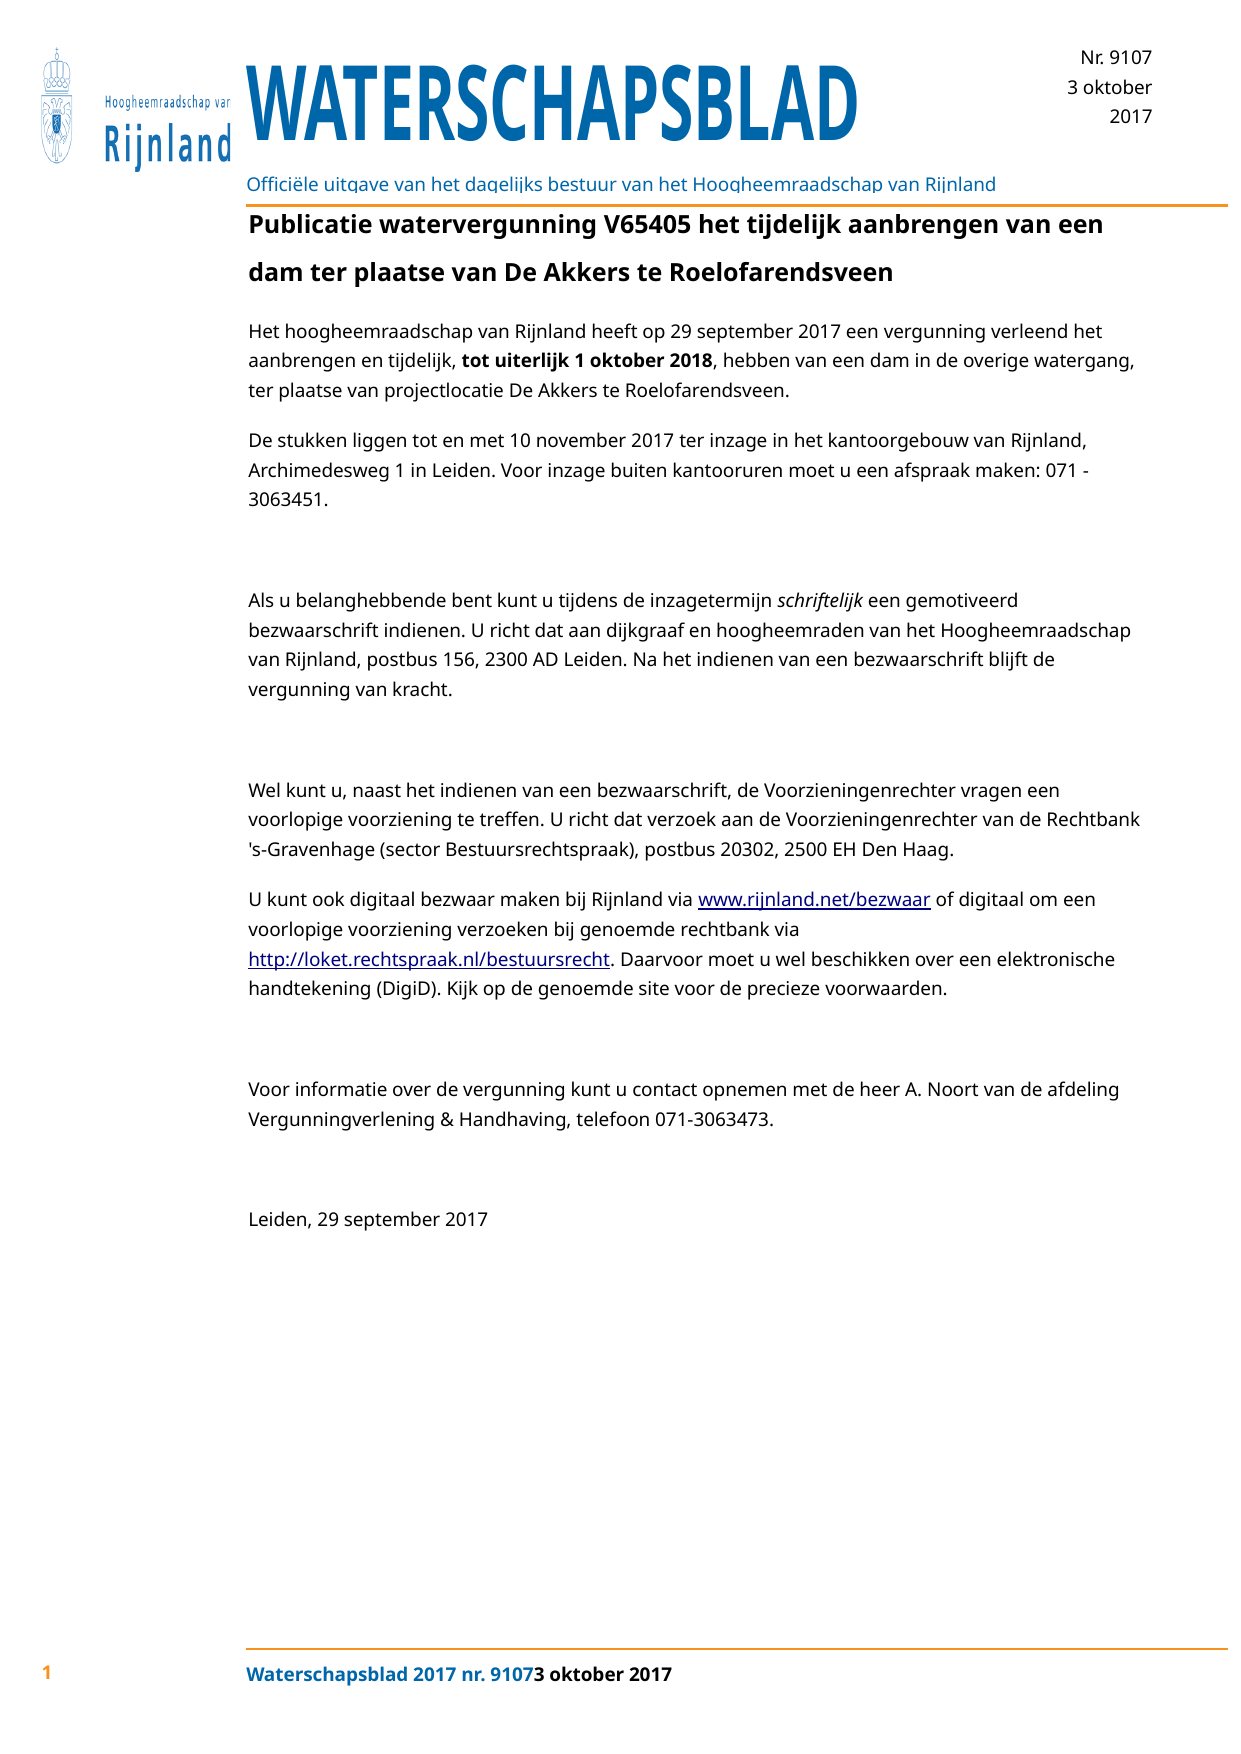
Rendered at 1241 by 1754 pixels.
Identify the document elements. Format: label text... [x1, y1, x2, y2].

text Als u belanghebbende bent kunt u tijdens de inzagetermijn schriftelijk een gemotiveerd bezwaarschrift indienen. U richt dat aan dijkgraaf en hoogheemraden van het Hoogheemraadschap van Rijnland, postbus 156, 2300 AD Leiden. Na het indienen van een bezwaarschrift blijft de vergunning van kracht. [248, 587, 1152, 702]
text Wel kunt u, naast het indienen van een bezwaarschrift, de Voorzieningenrechter vragen een voorlopige voorziening te treffen. U richt dat verzoek aan de Voorzieningenrechter van de Rechtbank 's-Gravenhage (sector Bestuursrechtspraak), postbus 20302, 2500 EH Den Haag. [248, 777, 1152, 862]
text Leiden, 29 september 2017 [248, 1207, 1152, 1232]
text Voor informatie over de vergunning kunt u contact opnemen met de heer A. Noort van de afdeling Vergunningverlening & Handhaving, telefoon 071-3063473. [248, 1076, 1152, 1132]
text Het hoogheemraadschap van Rijnland heeft op 29 september 2017 een vergunning verleend het aanbrengen en tijdelijk, tot uiterlijk 1 oktober 2018, hebben van een dam in de overige watergang, ter plaatse van projectlocatie De Akkers te Roelofarendsveen. [248, 318, 1152, 403]
text Publicatie watervergunning V65405 het tijdelijk aanbrengen van een dam ter plaatse van De Akkers te Roelofarendsveen [248, 207, 1152, 288]
picture [41, 47, 231, 172]
text U kunt ook digitaal bezwaar maken bij Rijnland via www.rijnland.net/bezwaar of digitaal om een voorlopige voorziening verzoeken bij genoemde rechtbank via http://loket.rechtspraak.nl/bestuursrecht. Daarvoor moet u wel beschikken over een elektronische handtekening (DigiD). Kijk op de genoemde site voor de precieze voorwaarden. [248, 887, 1152, 1001]
text De stukken liggen tot en met 10 november 2017 ter inzage in het kantoorgebouw van Rijnland, Archimedesweg 1 in Leiden. Voor inzage buiten kantooruren moet u een afspraak maken: 071 - 3063451. [248, 427, 1152, 512]
